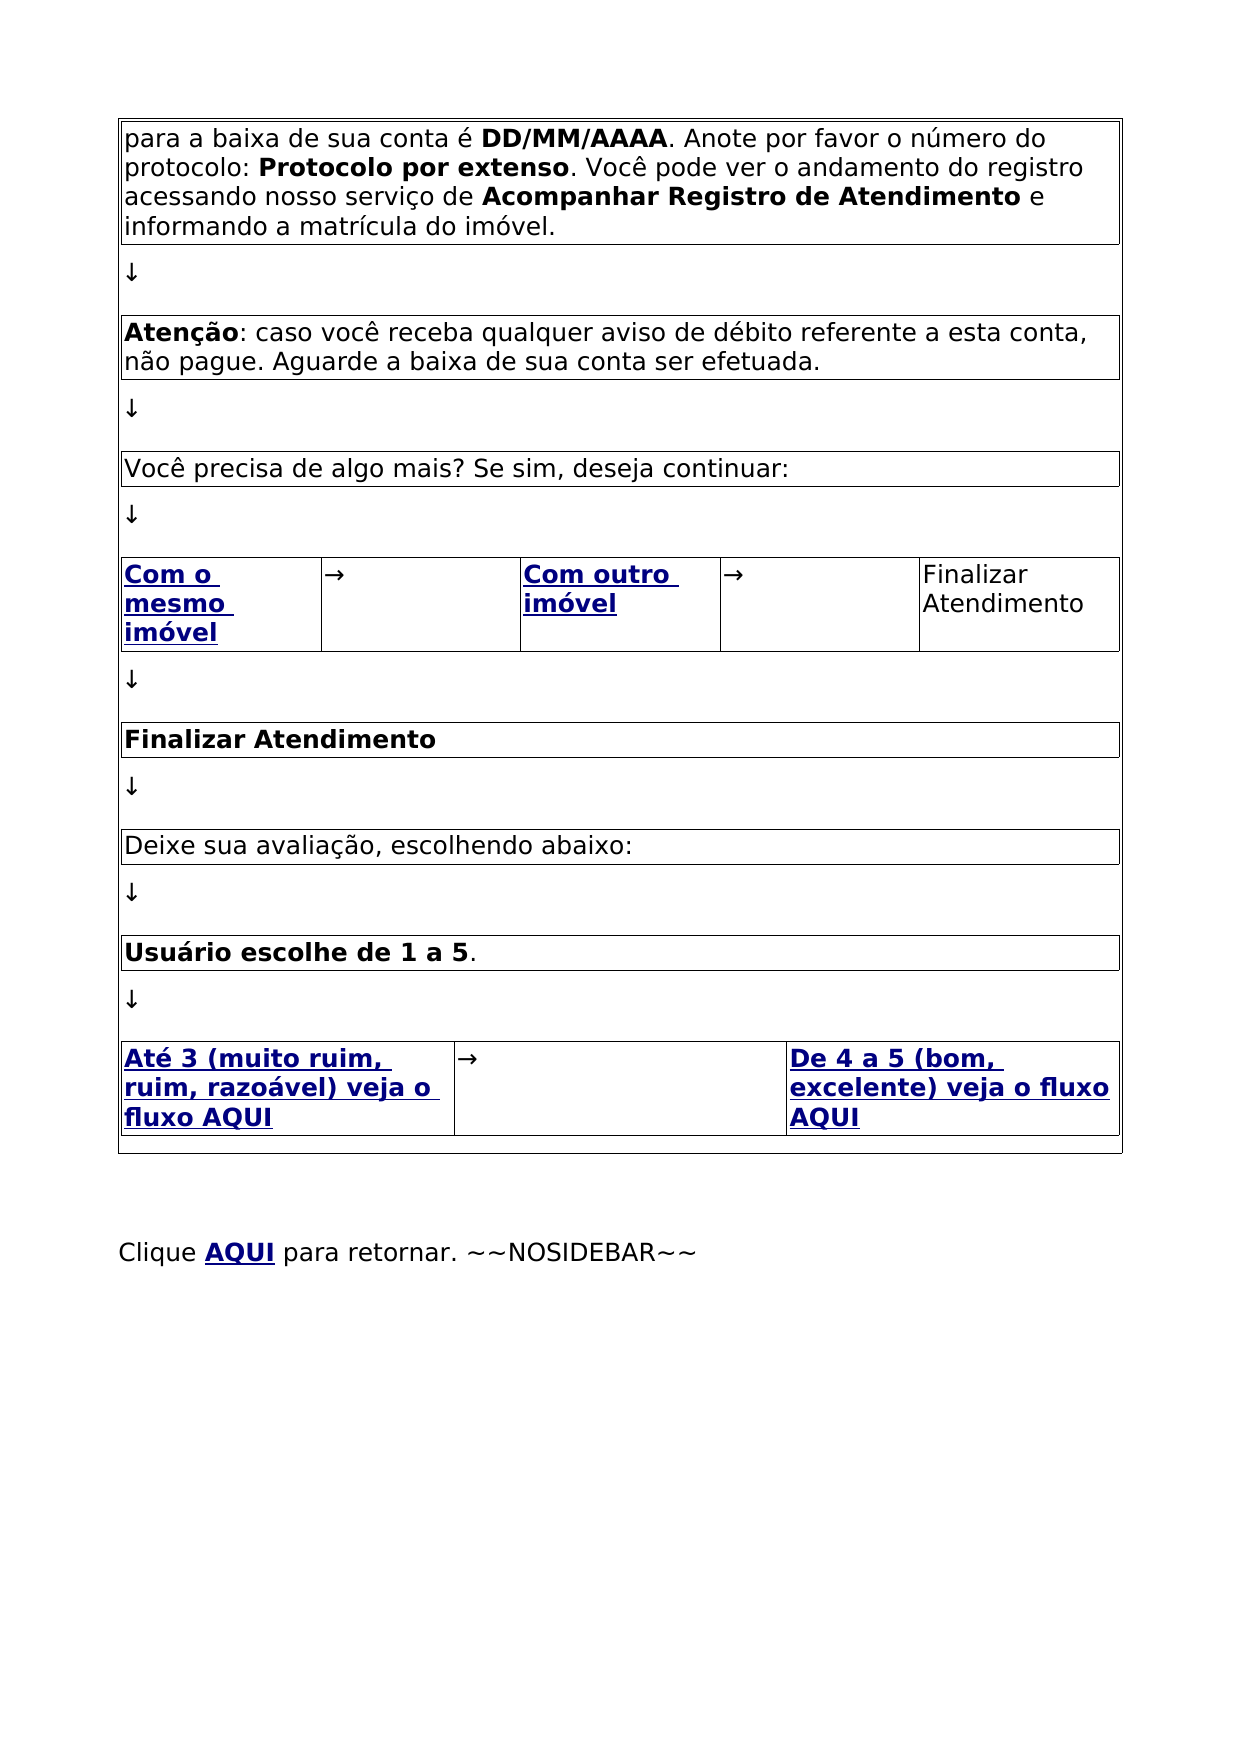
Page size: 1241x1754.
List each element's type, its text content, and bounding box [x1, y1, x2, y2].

table_header → [721, 558, 919, 651]
table_header Usuário escolhe de 1 a 5. [122, 936, 1119, 970]
table_header → [455, 1042, 786, 1135]
table_header Atenção: caso você receba qualquer aviso de débito referente a esta conta, não pague. Aguarde a baixa de sua conta ser efetuada. [122, 316, 1119, 379]
table_header → [322, 558, 520, 651]
table_header Finalizar Atendimento [920, 558, 1119, 651]
table_header Você precisa de algo mais? Se sim, deseja continuar: [122, 452, 1119, 486]
table_header ↓ ↓ ↓ ↓ ↓ ↓ ↓ [119, 119, 1122, 1153]
table_header Com o mesmo imóvel [122, 558, 321, 651]
table_header Com outro imóvel [521, 558, 720, 651]
table_header Até 3 (muito ruim, ruim, razoável) veja o fluxo AQUI [122, 1042, 454, 1135]
table_header Deixe sua avaliação, escolhendo abaixo: [122, 830, 1119, 863]
table_header De 4 a 5 (bom, excelente) veja o fluxo AQUI [787, 1042, 1119, 1135]
table_header para a baixa de sua conta é DD/MM/AAAA. Anote por favor o número do protocolo: Protocolo por extenso. Você pode ver o andamento do registro acessando nosso serviço de Acompanhar Registro de Atendimento e informando a matrícula do imóvel. [122, 122, 1119, 244]
text Clique AQUI para retornar. ~~NOSIDEBAR~~ [118, 1238, 1122, 1267]
table_header Finalizar Atendimento [122, 723, 1119, 757]
